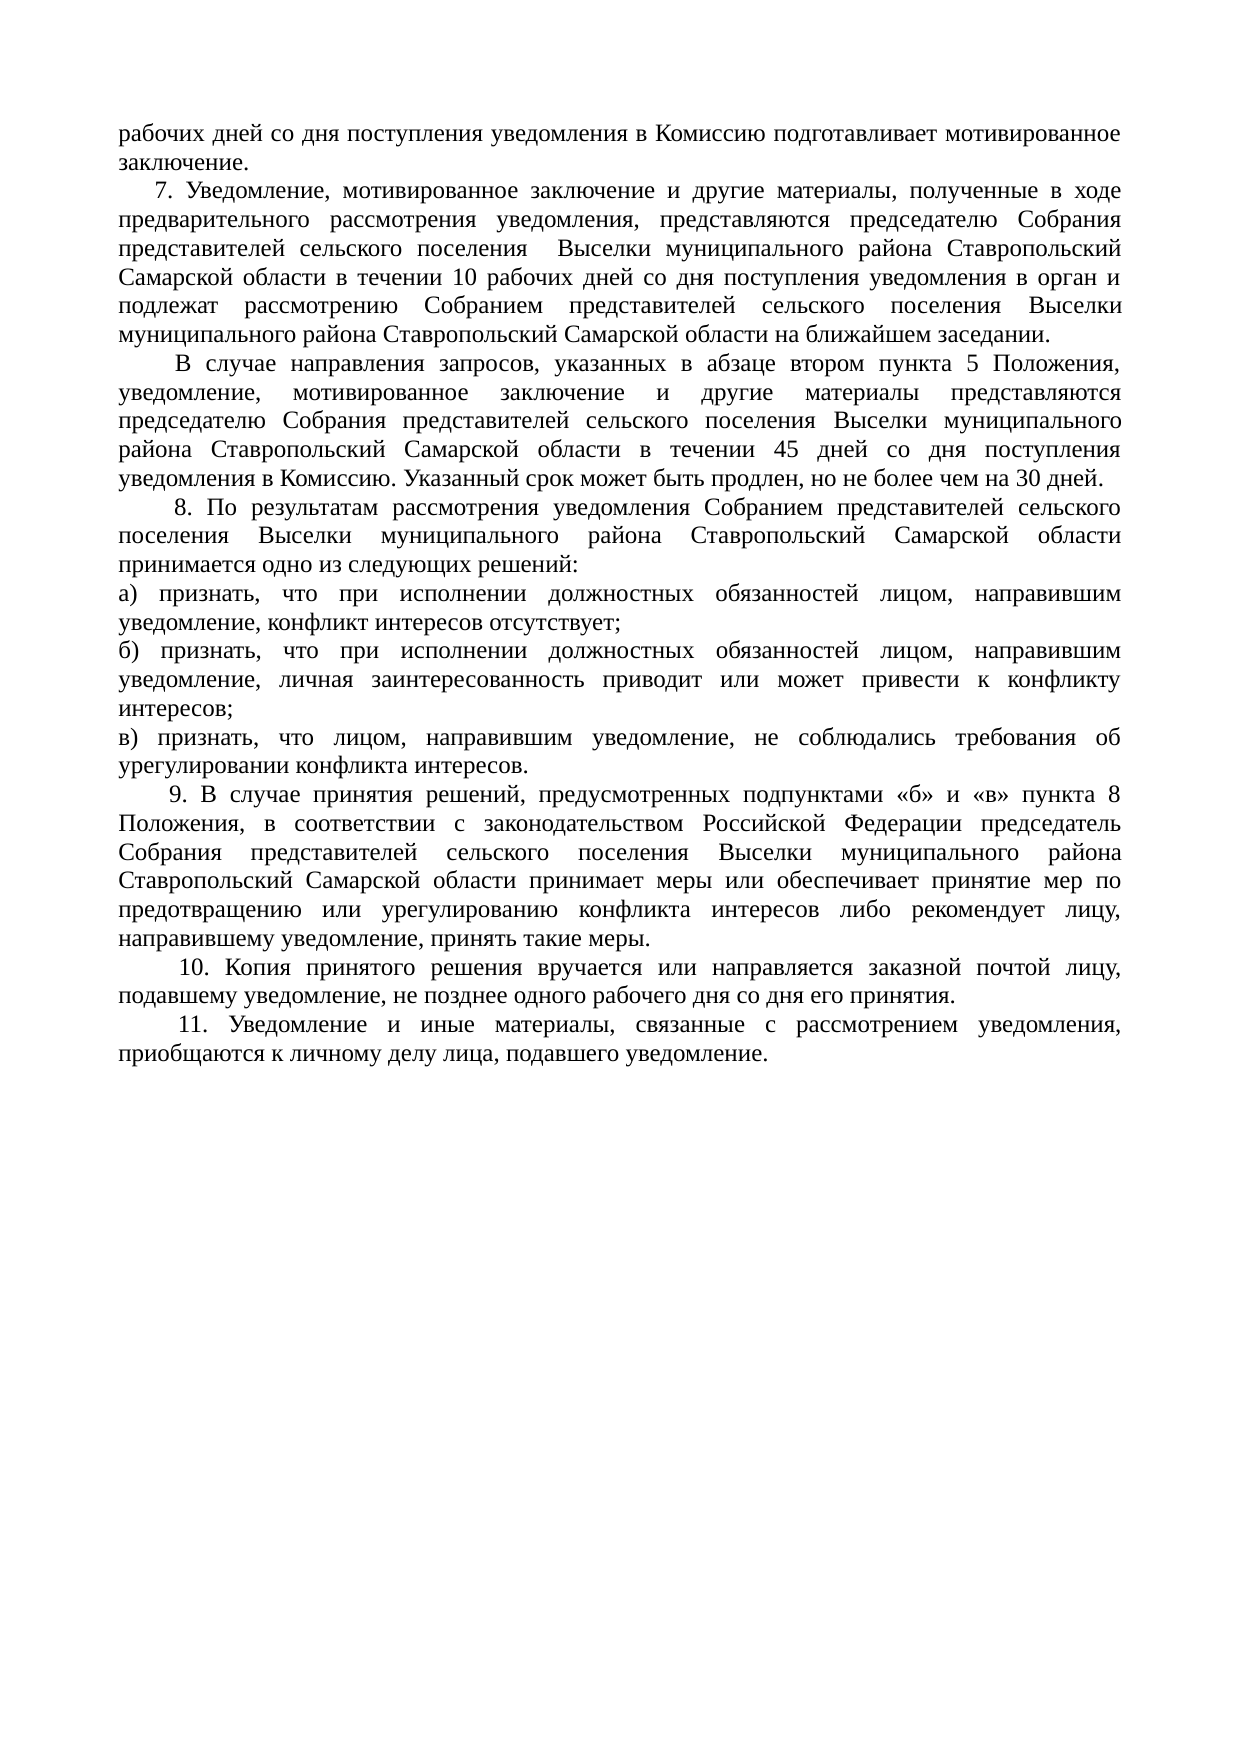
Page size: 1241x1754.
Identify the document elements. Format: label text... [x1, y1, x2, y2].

text рабочих дней со дня поступления уведомления в Комиссию подготавливает мотивированное заключение. [118, 118, 1122, 176]
text б) признать, что при исполнении должностных обязанностей лицом, направившим уведомление, личная заинтересованность приводит или может привести к конфликту интересов; [118, 636, 1122, 722]
text 11. Уведомление и иные материалы, связанные с рассмотрением уведомления, приобщаются к личному делу лица, подавшего уведомление. [118, 1009, 1122, 1067]
text 7. Уведомление, мотивированное заключение и другие материалы, полученные в ходе предварительного рассмотрения уведомления, представляются председателю Собрания представителей сельского поселения Выселки муниципального района Ставропольский Самарской области в течении 10 рабочих дней со дня поступления уведомления в орган и подлежат рассмотрению Собранием представителей сельского поселения Выселки муниципального района Ставропольский Самарской области на ближайшем заседании. [118, 176, 1122, 348]
text а) признать, что при исполнении должностных обязанностей лицом, направившим уведомление, конфликт интересов отсутствует; [118, 578, 1122, 636]
text в) признать, что лицом, направившим уведомление, не соблюдались требования об урегулировании конфликта интересов. [118, 722, 1122, 779]
text 8. По результатам рассмотрения уведомления Собранием представителей сельского поселения Выселки муниципального района Ставропольский Самарской области принимается одно из следующих решений: [118, 492, 1122, 578]
text В случае направления запросов, указанных в абзаце втором пункта 5 Положения, уведомление, мотивированное заключение и другие материалы представляются председателю Собрания представителей сельского поселения Выселки муниципального района Ставропольский Самарской области в течении 45 дней со дня поступления уведомления в Комиссию. Указанный срок может быть продлен, но не более чем на 30 дней. [118, 348, 1122, 492]
text 10. Копия принятого решения вручается или направляется заказной почтой лицу, подавшему уведомление, не позднее одного рабочего дня со дня его принятия. [118, 952, 1122, 1009]
text 9. В случае принятия решений, предусмотренных подпунктами «б» и «в» пункта 8 Положения, в соответствии с законодательством Российской Федерации председатель Собрания представителей сельского поселения Выселки муниципального района Ставропольский Самарской области принимает меры или обеспечивает принятие мер по предотвращению или урегулированию конфликта интересов либо рекомендует лицу, направившему уведомление, принять такие меры. [118, 779, 1122, 952]
